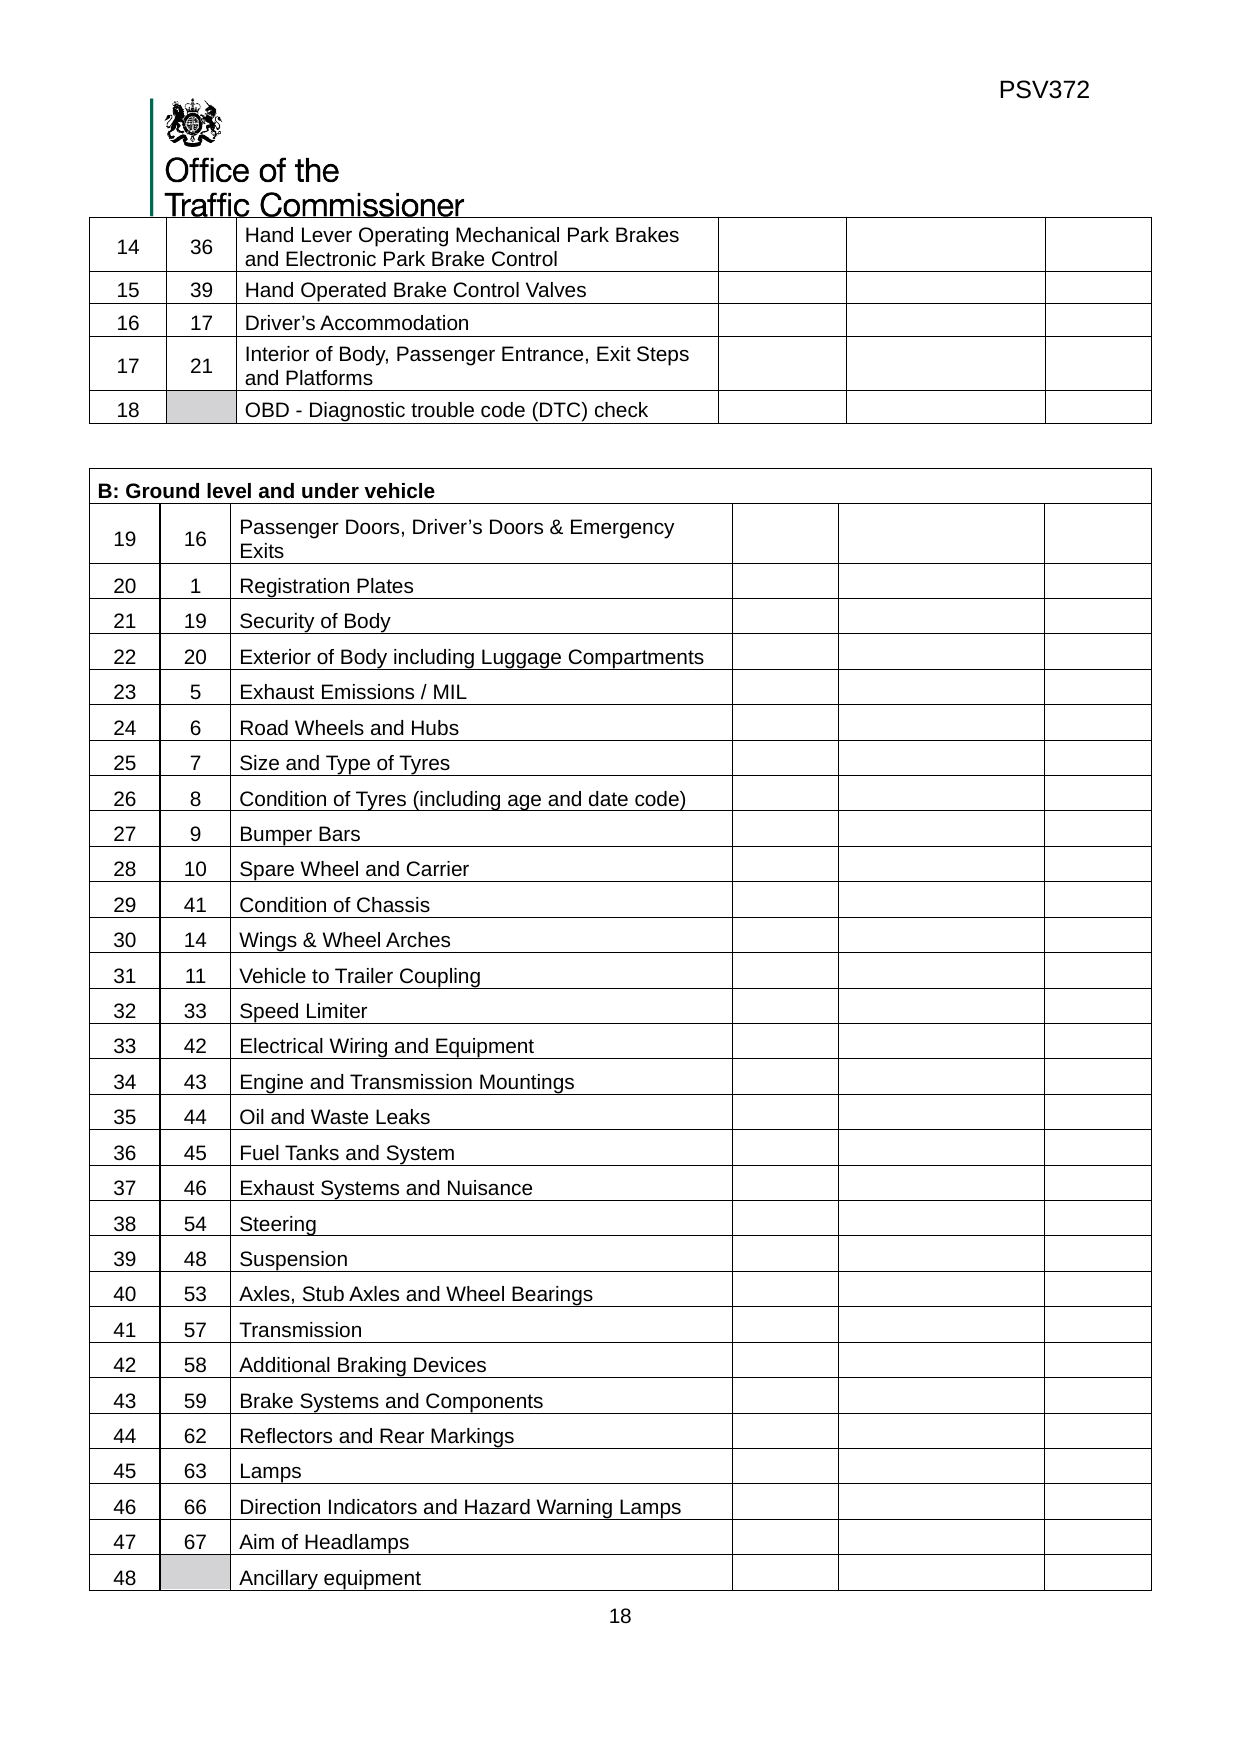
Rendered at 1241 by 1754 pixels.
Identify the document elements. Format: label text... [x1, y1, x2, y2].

table_cell [719, 272, 846, 303]
table_cell 10 [161, 847, 230, 881]
table_cell [733, 1095, 838, 1129]
table_cell [719, 304, 846, 336]
table_cell Road Wheels and Hubs [231, 705, 732, 739]
table_cell 38 [90, 1201, 159, 1235]
table_cell [1045, 811, 1151, 846]
table_cell [839, 1378, 1044, 1412]
table_cell [847, 391, 1045, 423]
table_cell 48 [161, 1236, 230, 1271]
table_cell 54 [161, 1201, 230, 1235]
table_cell Reflectors and Rear Markings [231, 1414, 732, 1448]
table_cell [733, 847, 838, 881]
table_cell [733, 1166, 838, 1200]
table_cell [839, 1555, 1044, 1589]
table_cell 35 [90, 1095, 159, 1129]
table_cell 1 [161, 564, 230, 598]
table_cell [733, 504, 838, 562]
table_cell 32 [90, 989, 159, 1023]
table_cell [733, 1484, 838, 1519]
table_cell Brake Systems and Components [231, 1378, 732, 1412]
table_cell 30 [90, 918, 159, 952]
table_cell Aim of Headlamps [231, 1520, 732, 1554]
table_cell 59 [161, 1378, 230, 1412]
table_cell [1045, 1095, 1151, 1129]
table_cell [1046, 218, 1151, 271]
table_cell [733, 882, 838, 917]
table_cell Passenger Doors, Driver’s Doors & Emergency Exits [231, 504, 732, 562]
table_cell Engine and Transmission Mountings [231, 1059, 732, 1094]
table_cell [839, 1484, 1044, 1519]
table_cell 26 [90, 776, 159, 810]
table_cell [847, 218, 1045, 271]
table_cell [733, 1555, 838, 1589]
table_cell Exhaust Systems and Nuisance [231, 1166, 732, 1200]
table_cell 46 [90, 1484, 159, 1519]
table_cell [1045, 705, 1151, 739]
table_cell [1045, 1484, 1151, 1519]
table_cell [1045, 1449, 1151, 1483]
table_cell Speed Limiter [231, 989, 732, 1023]
table_cell 31 [90, 953, 159, 987]
table_cell 44 [90, 1414, 159, 1448]
table_cell [839, 634, 1044, 669]
table_cell [1045, 670, 1151, 704]
table_cell 63 [161, 1449, 230, 1483]
table_cell Exhaust Emissions / MIL [231, 670, 732, 704]
table_cell [733, 705, 838, 739]
table_cell [1045, 1024, 1151, 1058]
table_cell Electrical Wiring and Equipment [231, 1024, 732, 1058]
table_cell [839, 811, 1044, 846]
table_cell Hand Operated Brake Control Valves [237, 272, 718, 303]
table_cell 5 [161, 670, 230, 704]
table_cell 48 [90, 1555, 159, 1589]
table_cell [1045, 1166, 1151, 1200]
table_cell 22 [90, 634, 159, 669]
table_cell [1045, 1201, 1151, 1235]
table_cell [839, 705, 1044, 739]
table_cell 66 [161, 1484, 230, 1519]
table_cell [839, 1236, 1044, 1271]
table_cell 20 [161, 634, 230, 669]
table_cell 41 [90, 1307, 159, 1342]
table_cell [733, 1343, 838, 1377]
table_cell [1045, 741, 1151, 775]
table_cell 29 [90, 882, 159, 917]
table_cell 34 [90, 1059, 159, 1094]
table_cell Axles, Stub Axles and Wheel Bearings [231, 1272, 732, 1306]
table_cell 67 [161, 1520, 230, 1554]
table_cell 42 [90, 1343, 159, 1377]
table_cell [839, 1166, 1044, 1200]
table_cell 43 [90, 1378, 159, 1412]
table_cell 20 [90, 564, 159, 598]
table_cell [733, 1272, 838, 1306]
table_cell Interior of Body, Passenger Entrance, Exit Steps and Platforms [237, 337, 718, 390]
table_cell [1045, 953, 1151, 987]
table_cell [1045, 1059, 1151, 1094]
table_cell 36 [167, 218, 236, 271]
table_cell [839, 1272, 1044, 1306]
table_cell [839, 882, 1044, 917]
table_cell [733, 634, 838, 669]
table_cell Oil and Waste Leaks [231, 1095, 732, 1129]
table_cell 23 [90, 670, 159, 704]
table_cell 53 [161, 1272, 230, 1306]
table_cell [1045, 1130, 1151, 1164]
table_cell Driver’s Accommodation [237, 304, 718, 336]
table_cell 17 [167, 304, 236, 336]
table_cell 21 [90, 599, 159, 633]
table_cell 43 [161, 1059, 230, 1094]
table_cell 14 [161, 918, 230, 952]
table_cell [1045, 847, 1151, 881]
table_cell 7 [161, 741, 230, 775]
table_cell Size and Type of Tyres [231, 741, 732, 775]
table_cell Registration Plates [231, 564, 732, 598]
table_cell [839, 1201, 1044, 1235]
table_cell [1045, 634, 1151, 669]
table_cell 41 [161, 882, 230, 917]
table_cell [733, 918, 838, 952]
table_cell Steering [231, 1201, 732, 1235]
table_cell Additional Braking Devices [231, 1343, 732, 1377]
table_cell 44 [161, 1095, 230, 1129]
table_cell 16 [161, 504, 230, 562]
table_cell [733, 1449, 838, 1483]
table_cell [839, 776, 1044, 810]
table_cell [1045, 776, 1151, 810]
table_cell [839, 1307, 1044, 1342]
table_cell 24 [90, 705, 159, 739]
table_cell 36 [90, 1130, 159, 1164]
table_cell 33 [90, 1024, 159, 1058]
table_cell [733, 741, 838, 775]
table_cell 19 [90, 504, 159, 562]
table_cell 45 [161, 1130, 230, 1164]
table_cell [733, 811, 838, 846]
table_cell [733, 1378, 838, 1412]
table_cell 15 [90, 272, 166, 303]
table_cell 39 [167, 272, 236, 303]
table_cell [161, 1555, 230, 1589]
table_cell [1045, 1378, 1151, 1412]
table_cell [733, 1236, 838, 1271]
table_cell Transmission [231, 1307, 732, 1342]
table_cell 42 [161, 1024, 230, 1058]
table_cell 62 [161, 1414, 230, 1448]
table_cell [1046, 391, 1151, 423]
table_cell Suspension [231, 1236, 732, 1271]
table_cell [839, 847, 1044, 881]
table_cell Exterior of Body including Luggage Compartments [231, 634, 732, 669]
table_cell [1045, 1343, 1151, 1377]
table_cell [733, 989, 838, 1023]
table_cell 37 [90, 1166, 159, 1200]
table_cell [167, 391, 236, 423]
table_cell [733, 564, 838, 598]
table_cell 58 [161, 1343, 230, 1377]
table_cell [733, 670, 838, 704]
table_cell 57 [161, 1307, 230, 1342]
table_cell [733, 776, 838, 810]
table_cell Hand Lever Operating Mechanical Park Brakes and Electronic Park Brake Control [237, 218, 718, 271]
table_cell [839, 1520, 1044, 1554]
table_cell 9 [161, 811, 230, 846]
table_cell [839, 1059, 1044, 1094]
table_cell 46 [161, 1166, 230, 1200]
table_cell OBD - Diagnostic trouble code (DTC) check [237, 391, 718, 423]
table_cell 33 [161, 989, 230, 1023]
table_cell [719, 337, 846, 390]
table_cell 14 [90, 218, 166, 271]
table_cell [839, 599, 1044, 633]
table_cell [1045, 882, 1151, 917]
table_cell [719, 391, 846, 423]
table_cell Condition of Tyres (including age and date code) [231, 776, 732, 810]
table_cell Vehicle to Trailer Coupling [231, 953, 732, 987]
table_cell [839, 1130, 1044, 1164]
table_cell [839, 989, 1044, 1023]
table_cell [733, 1059, 838, 1094]
table_cell 18 [90, 391, 166, 423]
table_cell [1045, 989, 1151, 1023]
table_cell [1045, 1414, 1151, 1448]
table_cell [1045, 1520, 1151, 1554]
table_cell Lamps [231, 1449, 732, 1483]
table_cell 11 [161, 953, 230, 987]
table_cell [1045, 1307, 1151, 1342]
table_cell [1046, 337, 1151, 390]
table_cell [839, 670, 1044, 704]
table_cell [733, 1414, 838, 1448]
table_cell [1045, 1272, 1151, 1306]
table_cell 40 [90, 1272, 159, 1306]
table_cell 25 [90, 741, 159, 775]
table_cell [733, 1201, 838, 1235]
table_cell [733, 1024, 838, 1058]
table_cell [839, 1095, 1044, 1129]
table_cell [733, 953, 838, 987]
table_cell [839, 1024, 1044, 1058]
table_cell [839, 1414, 1044, 1448]
table_cell [733, 1130, 838, 1164]
table_cell Condition of Chassis [231, 882, 732, 917]
table_cell [1045, 599, 1151, 633]
table_cell [839, 1343, 1044, 1377]
table_cell 39 [90, 1236, 159, 1271]
table_cell [1046, 304, 1151, 336]
table_header B: Ground level and under vehicle [90, 469, 1151, 503]
table_cell [719, 218, 846, 271]
table_cell [733, 1307, 838, 1342]
table_cell Security of Body [231, 599, 732, 633]
table_cell [847, 337, 1045, 390]
table_cell [839, 918, 1044, 952]
table_cell 21 [167, 337, 236, 390]
table_cell Direction Indicators and Hazard Warning Lamps [231, 1484, 732, 1519]
table_cell [839, 1449, 1044, 1483]
table_cell Ancillary equipment [231, 1555, 732, 1589]
table_cell [839, 741, 1044, 775]
table_cell 27 [90, 811, 159, 846]
table_cell [839, 504, 1044, 562]
table_cell [1045, 1236, 1151, 1271]
table_cell Fuel Tanks and System [231, 1130, 732, 1164]
table_cell [1045, 918, 1151, 952]
table_cell Spare Wheel and Carrier [231, 847, 732, 881]
table_cell [733, 599, 838, 633]
table_cell 47 [90, 1520, 159, 1554]
table_cell [1045, 504, 1151, 562]
table_cell 17 [90, 337, 166, 390]
table_cell 45 [90, 1449, 159, 1483]
table_cell Wings & Wheel Arches [231, 918, 732, 952]
table_cell 28 [90, 847, 159, 881]
table_cell [1046, 272, 1151, 303]
table_cell Bumper Bars [231, 811, 732, 846]
table_cell [847, 304, 1045, 336]
table_cell [839, 564, 1044, 598]
table_cell [1045, 1555, 1151, 1589]
table_cell 16 [90, 304, 166, 336]
table_cell [839, 953, 1044, 987]
table_cell 19 [161, 599, 230, 633]
table_cell [847, 272, 1045, 303]
table_cell [733, 1520, 838, 1554]
table_cell 6 [161, 705, 230, 739]
table_cell [1045, 564, 1151, 598]
table_cell 8 [161, 776, 230, 810]
